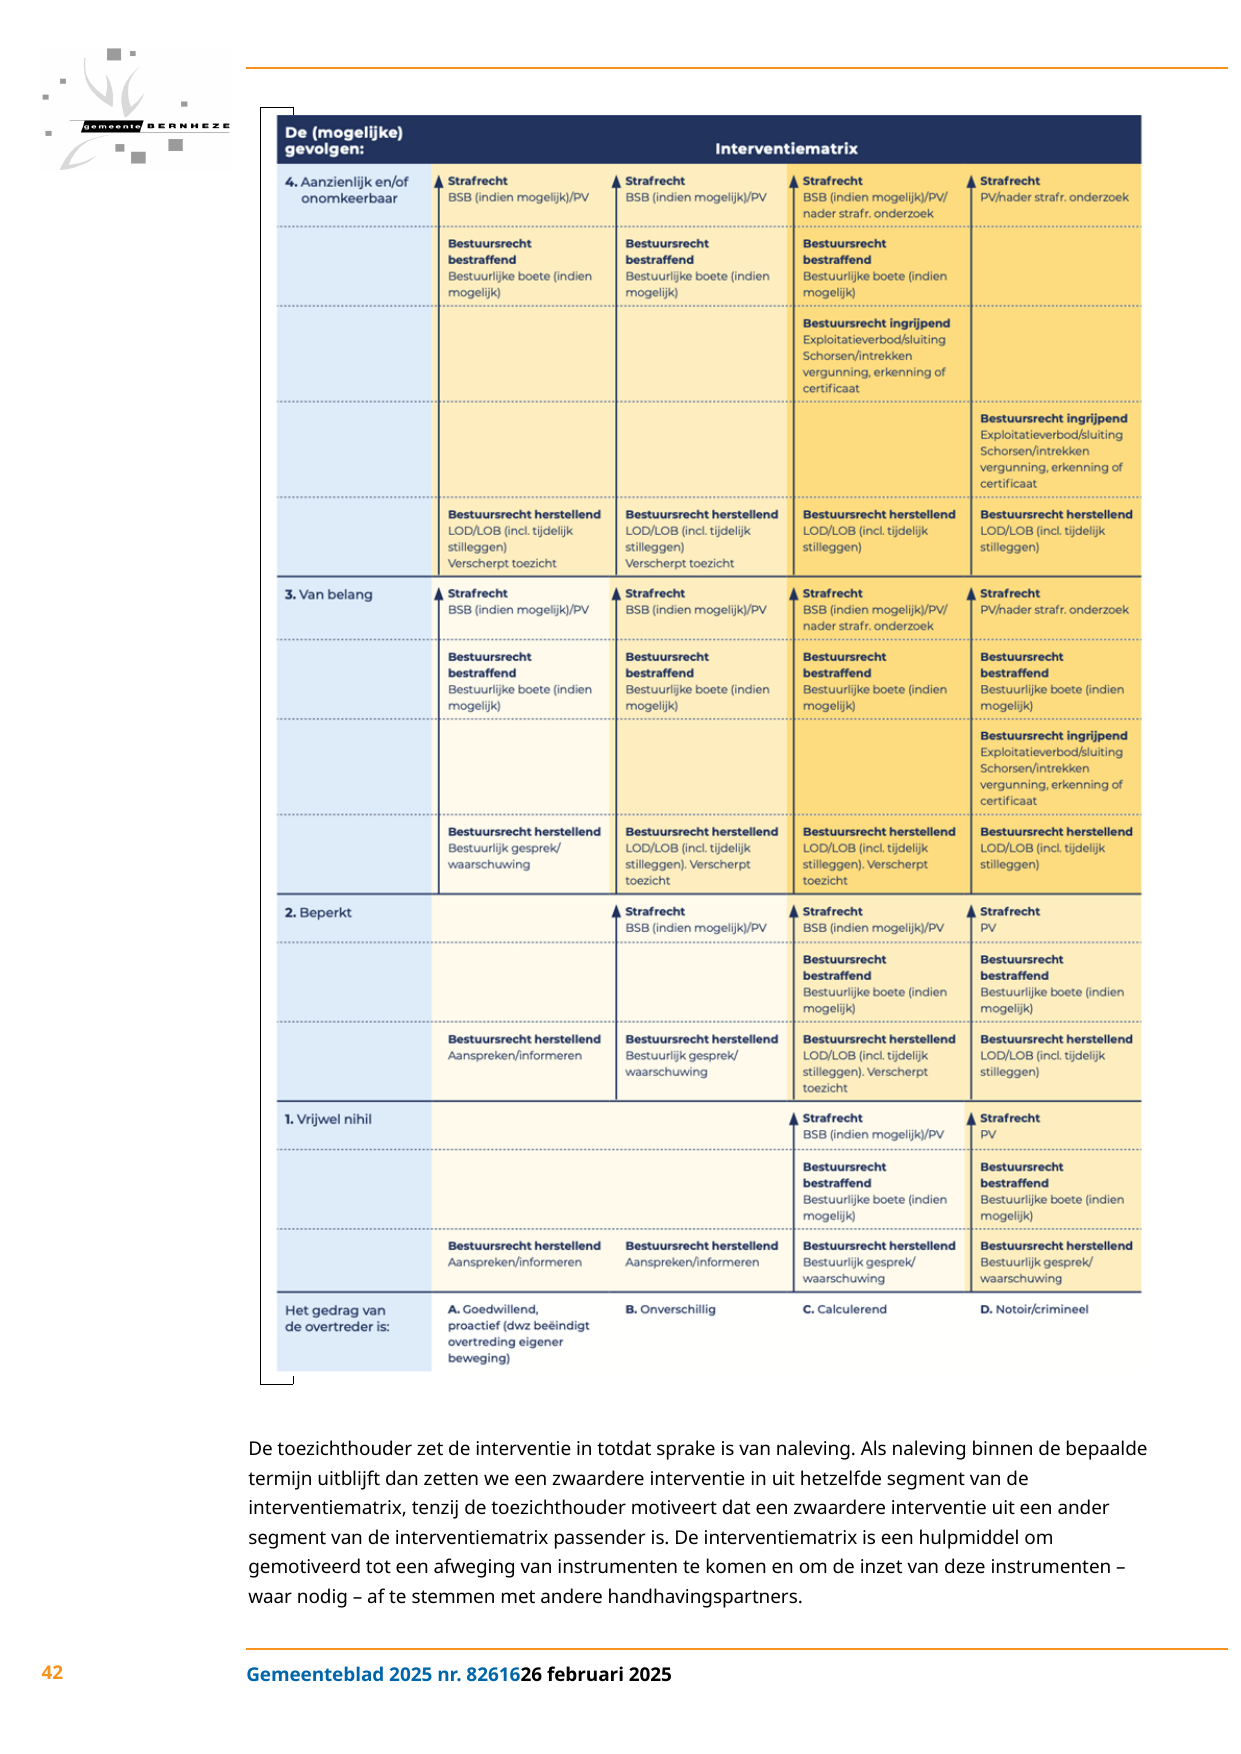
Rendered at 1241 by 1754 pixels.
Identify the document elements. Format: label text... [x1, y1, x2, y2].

text De toezichthouder zet de interventie in totdat sprake is van naleving. Als naleving binnen de bepaalde termijn uitblijft dan zetten we een zwaardere interventie in uit hetzelfde segment van de interventiematrix, tenzij de toezichthouder motiveert dat een zwaardere interventie uit een ander segment van de interventiematrix passender is. De interventiematrix is een hulpmiddel om gemotiveerd tot een afweging van instrumenten te komen en om de inzet van deze instrumenten – waar nodig – af te stemmen met andere handhavingspartners. [248, 1435, 1152, 1609]
picture [41, 47, 231, 172]
picture [268, 115, 1155, 1376]
